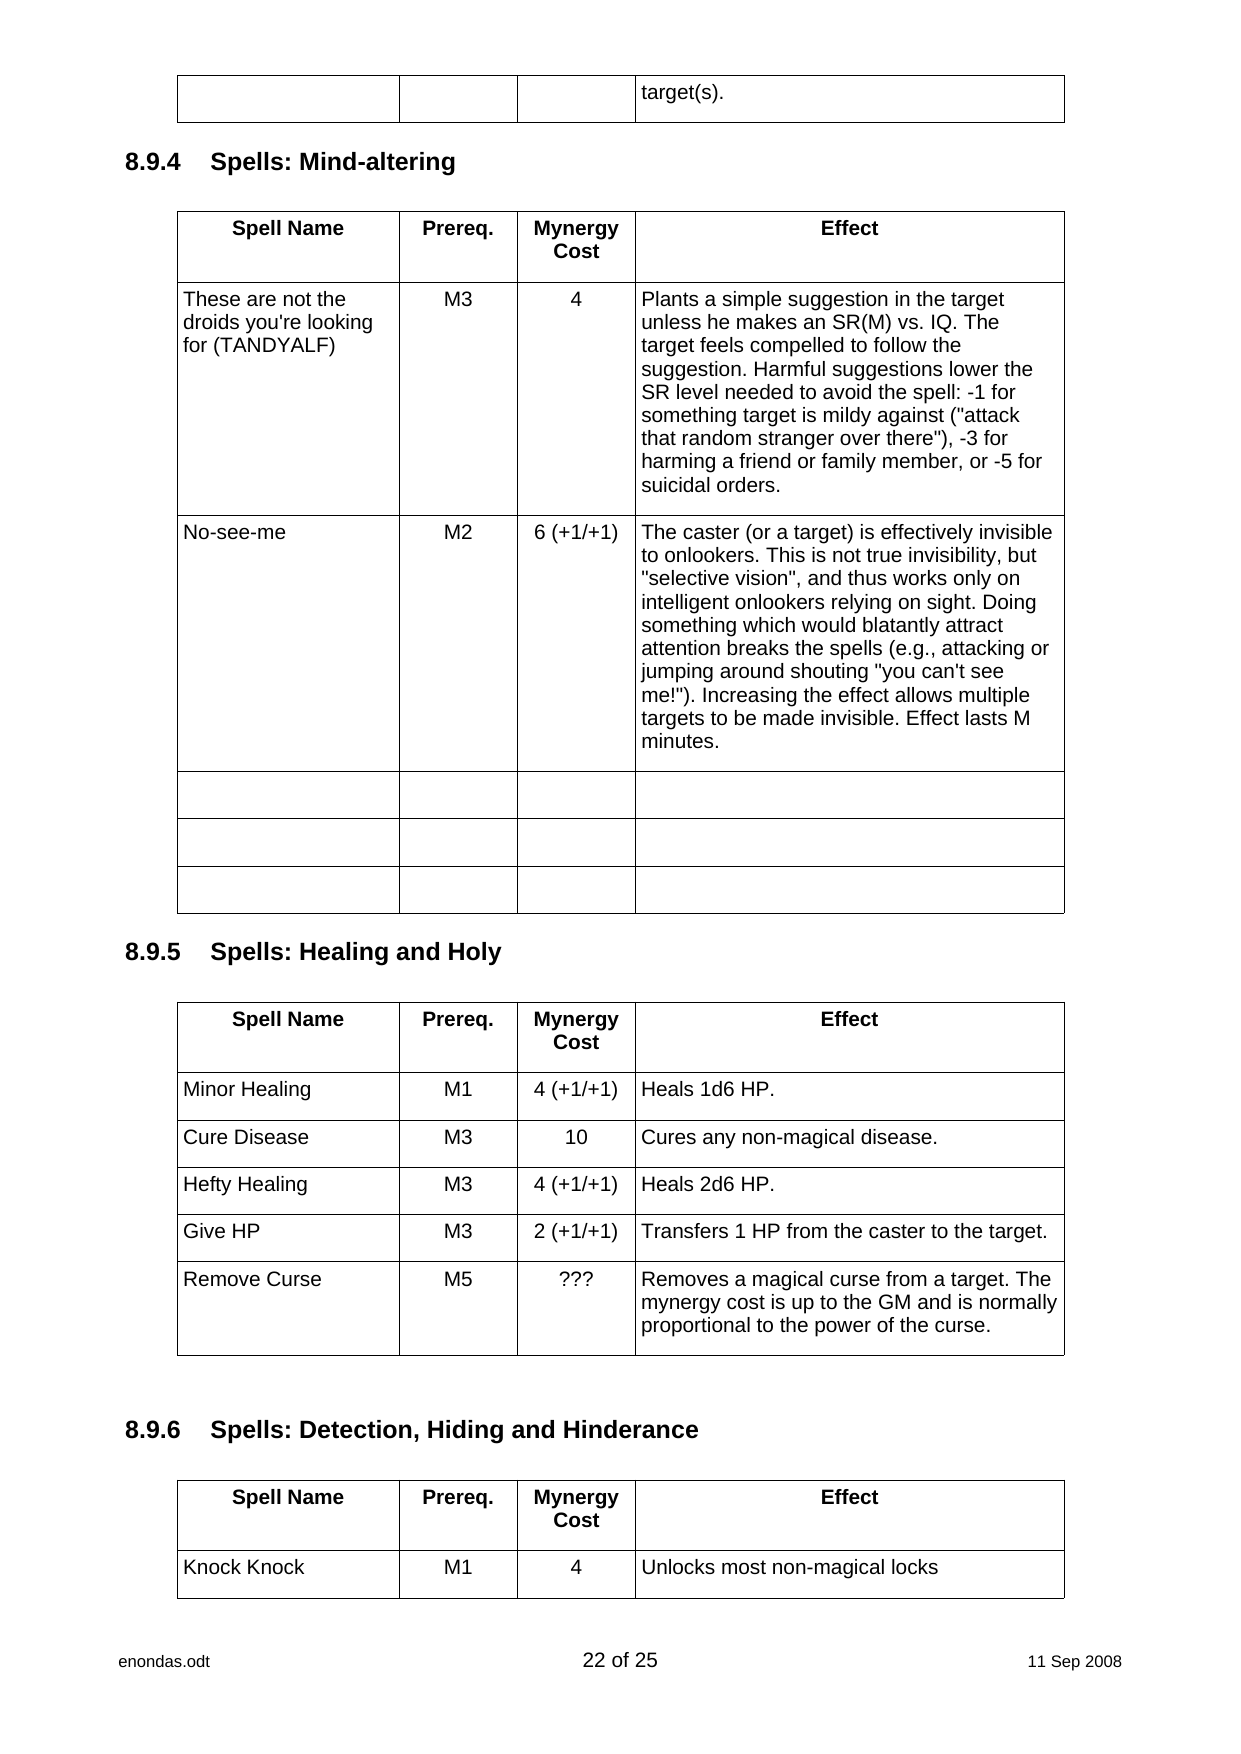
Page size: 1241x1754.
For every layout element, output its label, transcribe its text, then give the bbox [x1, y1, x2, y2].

table_header Spell Name [178, 1481, 399, 1550]
table_cell Remove Curse [178, 1262, 399, 1355]
table_header Spell Name [178, 1003, 399, 1072]
table_header Spell Name [178, 212, 399, 282]
table_cell [518, 772, 635, 818]
table_header Mynergy Cost [518, 212, 635, 282]
table_cell M3 [400, 283, 517, 515]
table_cell M3 [400, 1121, 517, 1167]
table_cell 4 [518, 283, 635, 515]
table_cell Minor Healing [178, 1073, 399, 1119]
table_cell The caster (or a target) is effectively invisible to onlookers. This is not true invisibility, but "selective vision", and thus works only on intelligent onlookers relying on sight. Doing something which would blatantly attract attention breaks the spells (e.g., attacking or jumping around shouting "you can't see me!"). Increasing the effect allows multiple targets to be made invisible. Effect lasts M minutes. [636, 516, 1064, 771]
table_cell [178, 867, 399, 913]
table_cell M2 [400, 516, 517, 771]
table_cell 2 (+1/+1) [518, 1215, 635, 1261]
table_header Mynergy Cost [518, 1481, 635, 1550]
subtitle Spells: Detection, Hiding and Hinderance [118, 1416, 1122, 1444]
table_cell Heals 2d6 HP. [636, 1168, 1064, 1214]
table_cell [400, 867, 517, 913]
table_cell [518, 867, 635, 913]
table_header Prereq. [400, 1481, 517, 1550]
table_cell M3 [400, 1168, 517, 1214]
table_header Effect [636, 1003, 1064, 1072]
table_cell No-see-me [178, 516, 399, 771]
table_cell Removes a magical curse from a target. The mynergy cost is up to the GM and is normally proportional to the power of the curse. [636, 1262, 1064, 1355]
table_cell Heals 1d6 HP. [636, 1073, 1064, 1119]
table_cell Knock Knock [178, 1551, 399, 1597]
table_cell These are not the droids you're looking for (TANDYALF) [178, 283, 399, 515]
table_header Effect [636, 212, 1064, 282]
table_cell Hefty Healing [178, 1168, 399, 1214]
table_cell [178, 76, 399, 122]
table_cell Unlocks most non-magical locks [636, 1551, 1064, 1597]
table_cell M5 [400, 1262, 517, 1355]
table_cell [400, 76, 517, 122]
table_cell M3 [400, 1215, 517, 1261]
table_cell ??? [518, 1262, 635, 1355]
table_cell 6 (+1/+1) [518, 516, 635, 771]
table_cell Transfers 1 HP from the caster to the target. [636, 1215, 1064, 1261]
table_cell [400, 819, 517, 866]
table_header Mynergy Cost [518, 1003, 635, 1072]
table_cell [518, 819, 635, 866]
table_header Effect [636, 1481, 1064, 1550]
subtitle Spells: Mind-altering [118, 147, 1122, 175]
table_cell M1 [400, 1073, 517, 1119]
table_cell 4 (+1/+1) [518, 1073, 635, 1119]
table_cell [178, 772, 399, 818]
table_cell [400, 772, 517, 818]
table_cell Cures any non-magical disease. [636, 1121, 1064, 1167]
table_cell [518, 76, 635, 122]
table_cell M1 [400, 1551, 517, 1597]
subtitle Spells: Healing and Holy [118, 938, 1122, 966]
table_cell [636, 819, 1064, 866]
table_header Prereq. [400, 212, 517, 282]
table_cell Give HP [178, 1215, 399, 1261]
table_cell 4 (+1/+1) [518, 1168, 635, 1214]
table_cell target(s). [636, 76, 1064, 122]
table_cell 4 [518, 1551, 635, 1597]
table_header Prereq. [400, 1003, 517, 1072]
table_cell [636, 772, 1064, 818]
table_cell [636, 867, 1064, 913]
table_cell Cure Disease [178, 1121, 399, 1167]
table_cell Plants a simple suggestion in the target unless he makes an SR(M) vs. IQ. The target feels compelled to follow the suggestion. Harmful suggestions lower the SR level needed to avoid the spell: -1 for something target is mildy against ("attack that random stranger over there"), -3 for harming a friend or family member, or -5 for suicidal orders. [636, 283, 1064, 515]
table_cell 10 [518, 1121, 635, 1167]
table_cell [178, 819, 399, 866]
